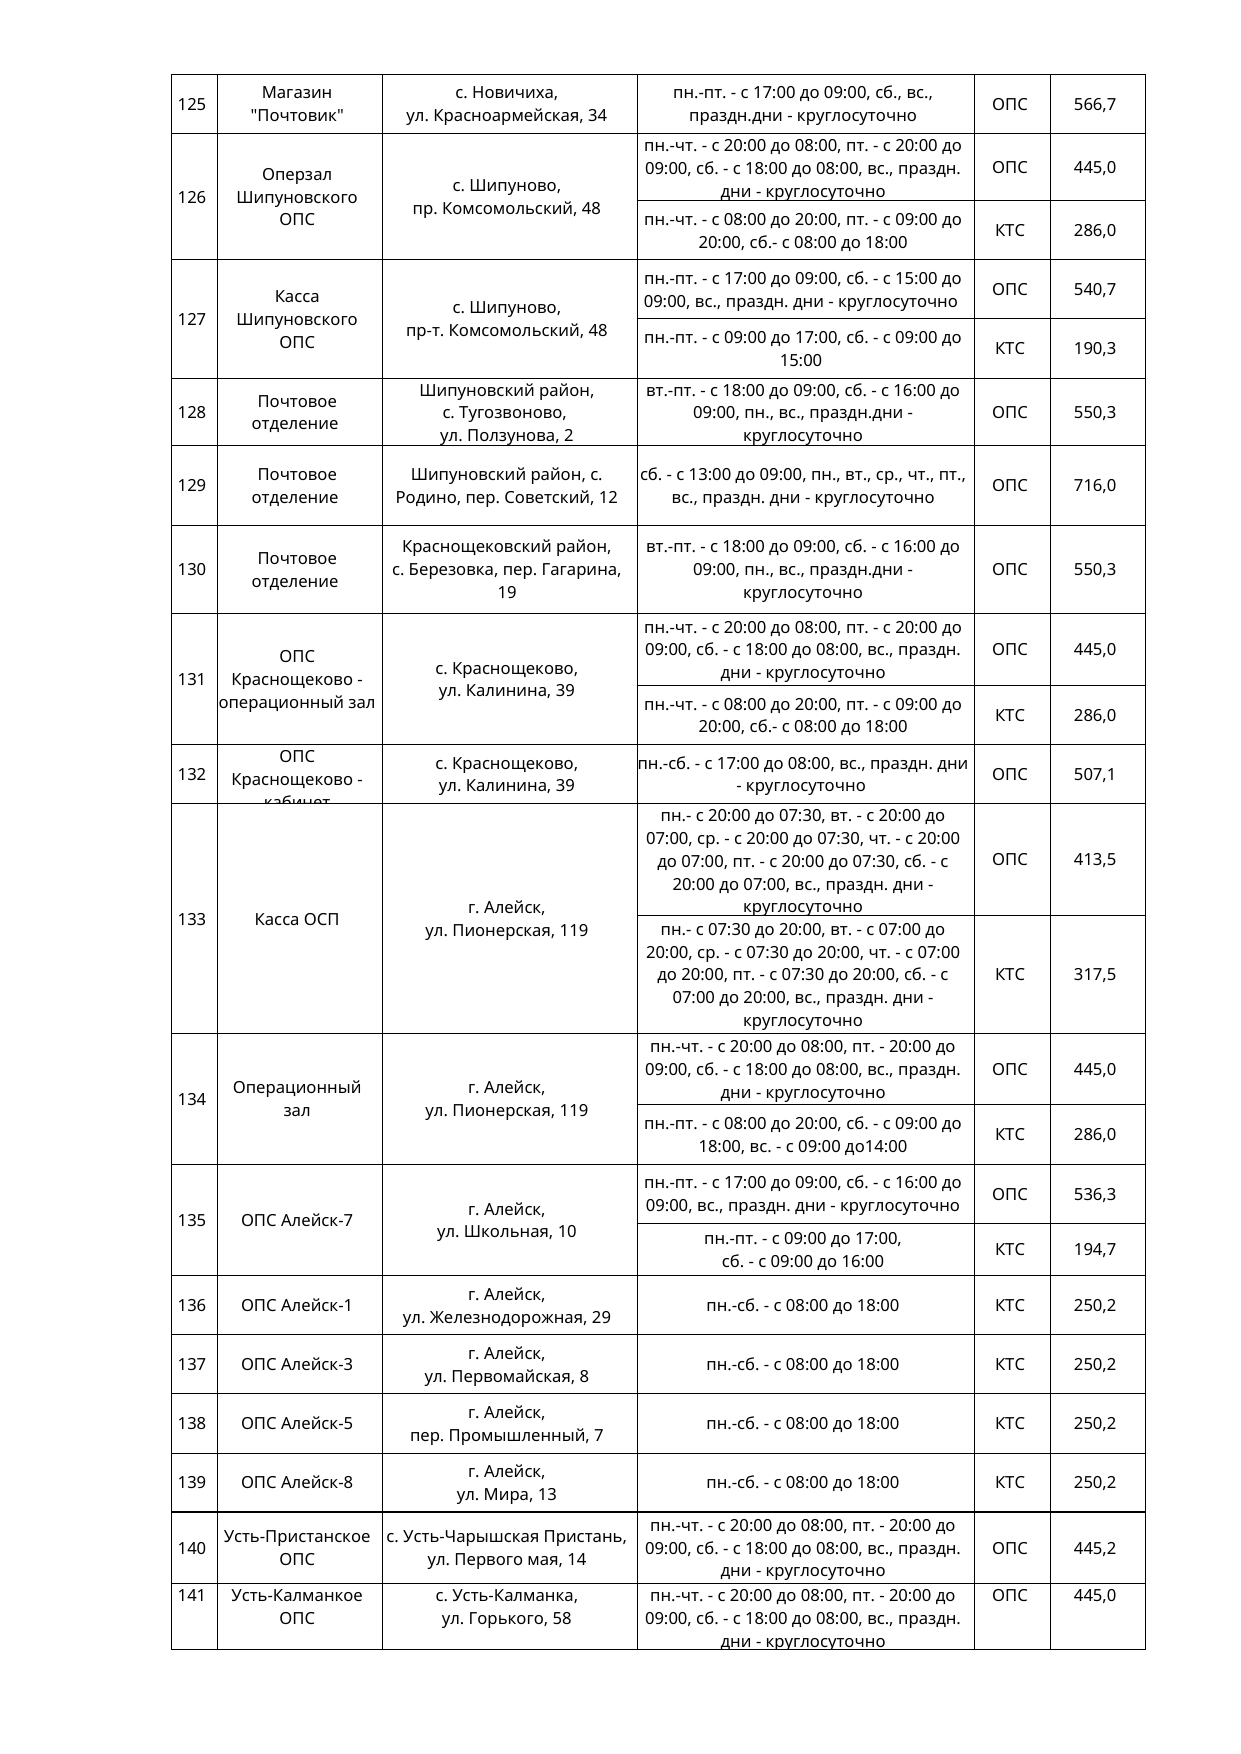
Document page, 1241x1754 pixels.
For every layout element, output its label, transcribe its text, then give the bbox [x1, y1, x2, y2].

table_cell КТС [975, 319, 1050, 377]
table_cell ОПС Алейск-3 [218, 1335, 382, 1393]
table_cell 190,3 [1051, 319, 1145, 377]
table_cell 250,2 [1051, 1394, 1145, 1452]
table_cell ОПС [975, 804, 1050, 914]
table_cell 716,0 [1051, 446, 1145, 524]
table_cell Касса ОСП [218, 804, 382, 1033]
table_cell ОПС [975, 1165, 1050, 1222]
table_cell КТС [975, 1454, 1050, 1511]
table_cell 130 [172, 526, 217, 613]
table_cell 536,3 [1051, 1165, 1145, 1222]
table_cell 445,0 [1051, 134, 1145, 200]
table_cell 128 [172, 379, 217, 445]
table_cell пн.-сб. - с 08:00 до 18:00 [638, 1276, 974, 1334]
table_cell пн.- с 20:00 до 07:30, вт. - с 20:00 до 07:00, ср. - с 20:00 до 07:30, чт. - с 20:00 до 07:00, пт. - с 20:00 до 07:30, сб. - с 20:00 до 07:00, вс., праздн. дни - круглосуточно [638, 804, 974, 914]
table_cell КТС [975, 686, 1050, 744]
table_cell с. Краснощеково, ул. Калинина, 39 [383, 745, 637, 803]
table_cell г. Алейск, ул. Железнодорожная, 29 [383, 1276, 637, 1334]
table_cell сб. - с 13:00 до 09:00, пн., вт., ср., чт., пт., вс., праздн. дни - круглосуточно [638, 446, 974, 524]
table_cell 135 [172, 1165, 217, 1275]
table_cell КТС [975, 1335, 1050, 1393]
table_cell 137 [172, 1335, 217, 1393]
table_cell ОПС [975, 260, 1050, 318]
table_cell вт.-пт. - с 18:00 до 09:00, сб. - с 16:00 до 09:00, пн., вс., праздн.дни - круглосуточно [638, 526, 974, 613]
table_cell Операционный зал [218, 1034, 382, 1163]
table_cell с. Краснощеково, ул. Калинина, 39 [383, 614, 637, 744]
table_cell пн.-сб. - с 17:00 до 08:00, вс., праздн. дни - круглосуточно [638, 745, 974, 803]
table_cell пн.-чт. - с 20:00 до 08:00, пт. - 20:00 до 09:00, сб. - с 18:00 до 08:00, вс., праздн. дни - круглосуточно [638, 1513, 974, 1583]
table_cell Почтовое отделение [218, 446, 382, 524]
table_cell 540,7 [1051, 260, 1145, 318]
table_cell 250,2 [1051, 1335, 1145, 1393]
table_cell 445,0 [1051, 1034, 1145, 1104]
table_cell КТС [975, 1276, 1050, 1334]
table_cell КТС [975, 201, 1050, 259]
table_cell 133 [172, 804, 217, 1033]
table_cell ОПС [975, 1513, 1050, 1583]
table_cell 141 [172, 1584, 217, 1648]
table_cell 566,7 [1051, 75, 1145, 133]
table_cell 286,0 [1051, 201, 1145, 259]
table_cell г. Алейск, ул. Мира, 13 [383, 1454, 637, 1511]
table_cell пн.-чт. - с 08:00 до 20:00, пт. - с 09:00 до 20:00, сб.- с 08:00 до 18:00 [638, 686, 974, 744]
table_cell вт.-пт. - с 18:00 до 09:00, сб. - с 16:00 до 09:00, пн., вс., праздн.дни - круглосуточно [638, 379, 974, 445]
table_cell 140 [172, 1513, 217, 1583]
table_cell ОПС Краснощеково - кабинет [218, 745, 382, 803]
table_cell с. Шипуново, пр-т. Комсомольский, 48 [383, 260, 637, 377]
table_cell Шипуновский район, с. Родино, пер. Советский, 12 [383, 446, 637, 524]
table_cell 131 [172, 614, 217, 744]
table_cell пн.-чт. - с 08:00 до 20:00, пт. - с 09:00 до 20:00, сб.- с 08:00 до 18:00 [638, 201, 974, 259]
table_cell 134 [172, 1034, 217, 1163]
table_cell 250,2 [1051, 1276, 1145, 1334]
table_cell 445,0 [1051, 1584, 1145, 1648]
table_cell пн.-пт. - с 09:00 до 17:00, сб. - с 09:00 до 16:00 [638, 1224, 974, 1275]
table_cell 445,2 [1051, 1513, 1145, 1583]
table_cell Шипуновский район, с. Тугозвоново, ул. Ползунова, 2 [383, 379, 637, 445]
table_cell 413,5 [1051, 804, 1145, 914]
table_cell Краснощековский район, с. Березовка, пер. Гагарина, 19 [383, 526, 637, 613]
table_cell 127 [172, 260, 217, 377]
table_cell пн.-сб. - с 08:00 до 18:00 [638, 1394, 974, 1452]
table_cell ОПС Краснощеково - операционный зал [218, 614, 382, 744]
table_cell с. Усть-Чарышская Пристань, ул. Первого мая, 14 [383, 1513, 637, 1583]
table_cell г. Алейск, ул. Пионерская, 119 [383, 1034, 637, 1163]
table_cell Почтовое отделение [218, 526, 382, 613]
table_cell пн.-пт. - с 17:00 до 09:00, сб. - с 16:00 до 09:00, вс., праздн. дни - круглосуточно [638, 1165, 974, 1222]
table_cell ОПС [975, 75, 1050, 133]
table_cell пн.-чт. - с 20:00 до 08:00, пт. - 20:00 до 09:00, сб. - с 18:00 до 08:00, вс., праздн. дни - круглосуточно [638, 1584, 974, 1648]
table_cell ОПС Алейск-1 [218, 1276, 382, 1334]
table_cell 286,0 [1051, 686, 1145, 744]
table_cell КТС [975, 1224, 1050, 1275]
table_cell 126 [172, 134, 217, 259]
table_cell КТС [975, 1394, 1050, 1452]
table_cell 550,3 [1051, 526, 1145, 613]
table_cell Оперзал Шипуновского ОПС [218, 134, 382, 259]
table_cell пн.-сб. - с 08:00 до 18:00 [638, 1454, 974, 1511]
table_cell ОПС [975, 1034, 1050, 1104]
table_cell 507,1 [1051, 745, 1145, 803]
table_cell пн.-сб. - с 08:00 до 18:00 [638, 1335, 974, 1393]
table_cell пн.-пт. - с 17:00 до 09:00, сб. - с 15:00 до 09:00, вс., праздн. дни - круглосуточно [638, 260, 974, 318]
table_cell КТС [975, 916, 1050, 1033]
table_cell 129 [172, 446, 217, 524]
table_cell 286,0 [1051, 1105, 1145, 1163]
table_cell ОПС [975, 134, 1050, 200]
table_cell пн.-пт. - с 08:00 до 20:00, сб. - с 09:00 до 18:00, вс. - с 09:00 до14:00 [638, 1105, 974, 1163]
table_cell 125 [172, 75, 217, 133]
table_cell ОПС [975, 1584, 1050, 1648]
table_cell 136 [172, 1276, 217, 1334]
table_cell КТС [975, 1105, 1050, 1163]
table_cell ОПС [975, 745, 1050, 803]
table_cell пн.-чт. - с 20:00 до 08:00, пт. - 20:00 до 09:00, сб. - с 18:00 до 08:00, вс., праздн. дни - круглосуточно [638, 1034, 974, 1104]
table_cell пн.-пт. - с 09:00 до 17:00, сб. - с 09:00 до 15:00 [638, 319, 974, 377]
table_cell Касса Шипуновского ОПС [218, 260, 382, 377]
table_cell 138 [172, 1394, 217, 1452]
table_cell ОПС [975, 446, 1050, 524]
table_cell Почтовое отделение [218, 379, 382, 445]
table_cell с. Шипуново, пр. Комсомольский, 48 [383, 134, 637, 259]
table_cell г. Алейск, ул. Школьная, 10 [383, 1165, 637, 1275]
table_cell 132 [172, 745, 217, 803]
table_cell ОПС Алейск-5 [218, 1394, 382, 1452]
table_cell Магазин "Почтовик" [218, 75, 382, 133]
table_cell ОПС [975, 379, 1050, 445]
table_cell г. Алейск, ул. Первомайская, 8 [383, 1335, 637, 1393]
table_cell 139 [172, 1454, 217, 1511]
table_cell с. Усть-Калманка, ул. Горького, 58 [383, 1584, 637, 1648]
table_cell с. Новичиха, ул. Красноармейская, 34 [383, 75, 637, 133]
table_cell пн.- с 07:30 до 20:00, вт. - с 07:00 до 20:00, ср. - с 07:30 до 20:00, чт. - с 07:00 до 20:00, пт. - с 07:30 до 20:00, сб. - с 07:00 до 20:00, вс., праздн. дни - круглосуточно [638, 916, 974, 1033]
table_cell 317,5 [1051, 916, 1145, 1033]
table_cell 250,2 [1051, 1454, 1145, 1511]
table_cell 445,0 [1051, 614, 1145, 685]
table_cell пн.-чт. - с 20:00 до 08:00, пт. - с 20:00 до 09:00, сб. - с 18:00 до 08:00, вс., праздн. дни - круглосуточно [638, 614, 974, 685]
table_cell ОПС Алейск-7 [218, 1165, 382, 1275]
table_cell 194,7 [1051, 1224, 1145, 1275]
table_cell ОПС Алейск-8 [218, 1454, 382, 1511]
table_cell пн.-пт. - с 17:00 до 09:00, сб., вс., праздн.дни - круглосуточно [638, 75, 974, 133]
table_cell 550,3 [1051, 379, 1145, 445]
table_cell Усть-Пристанское ОПС [218, 1513, 382, 1583]
table_cell г. Алейск, пер. Промышленный, 7 [383, 1394, 637, 1452]
table_cell пн.-чт. - с 20:00 до 08:00, пт. - с 20:00 до 09:00, сб. - с 18:00 до 08:00, вс., праздн. дни - круглосуточно [638, 134, 974, 200]
table_cell Усть-Калманкое ОПС [218, 1584, 382, 1648]
table_cell ОПС [975, 614, 1050, 685]
table_cell ОПС [975, 526, 1050, 613]
table_cell г. Алейск, ул. Пионерская, 119 [383, 804, 637, 1033]
